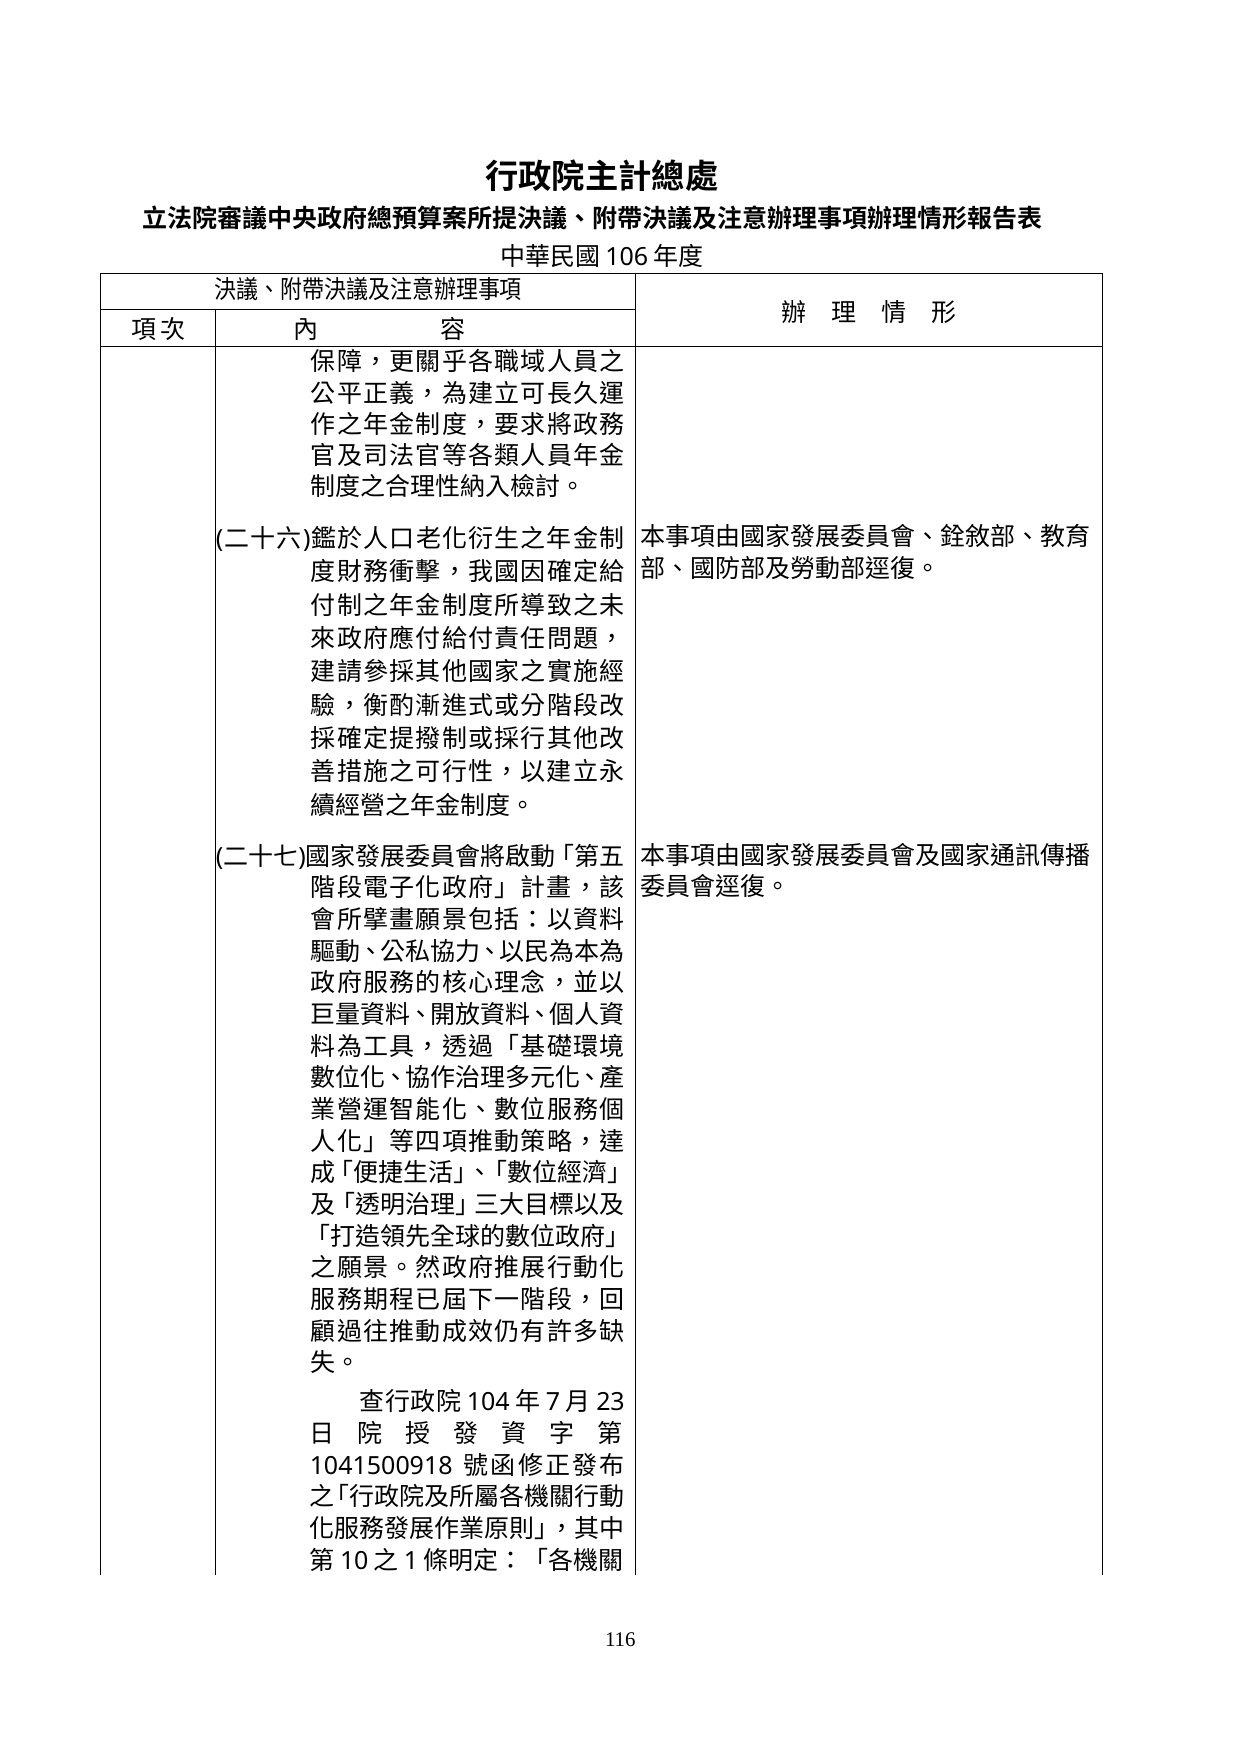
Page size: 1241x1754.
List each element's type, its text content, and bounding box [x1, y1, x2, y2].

table_cell [101, 521, 215, 839]
table_header 行政院主計總處 立法院審議中央政府總預算案所提決議、附帶決議及注意辦理事項辦理情形報告表 中華民國106年度 [101, 150, 1102, 273]
table_cell [101, 347, 215, 521]
table_cell 辦理情形 [636, 274, 1102, 346]
table_cell 決議、附帶決議及注意辦理事項 [101, 274, 635, 308]
table_cell 本事項由國家發展委員會及國家通訊傳播委員會逕復。 [636, 840, 1102, 1575]
table_cell 內 容 [216, 310, 635, 346]
table_cell 保障，更關乎各職域人員之公平正義，為建立可長久運作之年金制度，要求將政務官及司法官等各類人員年金制度之合理性納入檢討。 [216, 347, 635, 521]
table_cell [101, 840, 215, 1575]
table_cell [636, 347, 1102, 521]
table_cell (二十七)國家發展委員會將啟動「第五階段電子化政府」計畫，該會所擘畫願景包括：以資料驅動、公私協力、以民為本為政府服務的核心理念，並以巨量資料、開放資料、個人資料為工具，透過「基礎環境數位化、協作治理多元化、產業營運智能化、數位服務個人化」等四項推動策略，達成「便捷生活」、「數位經濟」及「透明治理」三大目標以及「打造領先全球的數位政府」之願景。然政府推展行動化服務期程已屆下一階段，回顧過往推動成效仍有許多缺失。 查行政院104年7月23日院授發資字第1041500918 號函修正發布之「行政院及所屬各機關行動化服務發展作業原則」，其中第10之1條明定：「各機關 [216, 840, 635, 1575]
table_cell (二十六)鑑於人口老化衍生之年金制度財務衝擊，我國因確定給付制之年金制度所導致之未來政府應付給付責任問題，建請參採其他國家之實施經驗，衡酌漸進式或分階段改採確定提撥制或採行其他改善措施之可行性，以建立永續經營之年金制度。 [216, 521, 635, 839]
table_cell 項次 [101, 310, 215, 346]
table_cell 本事項由國家發展委員會、銓敘部、教育部、國防部及勞動部逕復。 [636, 521, 1102, 839]
